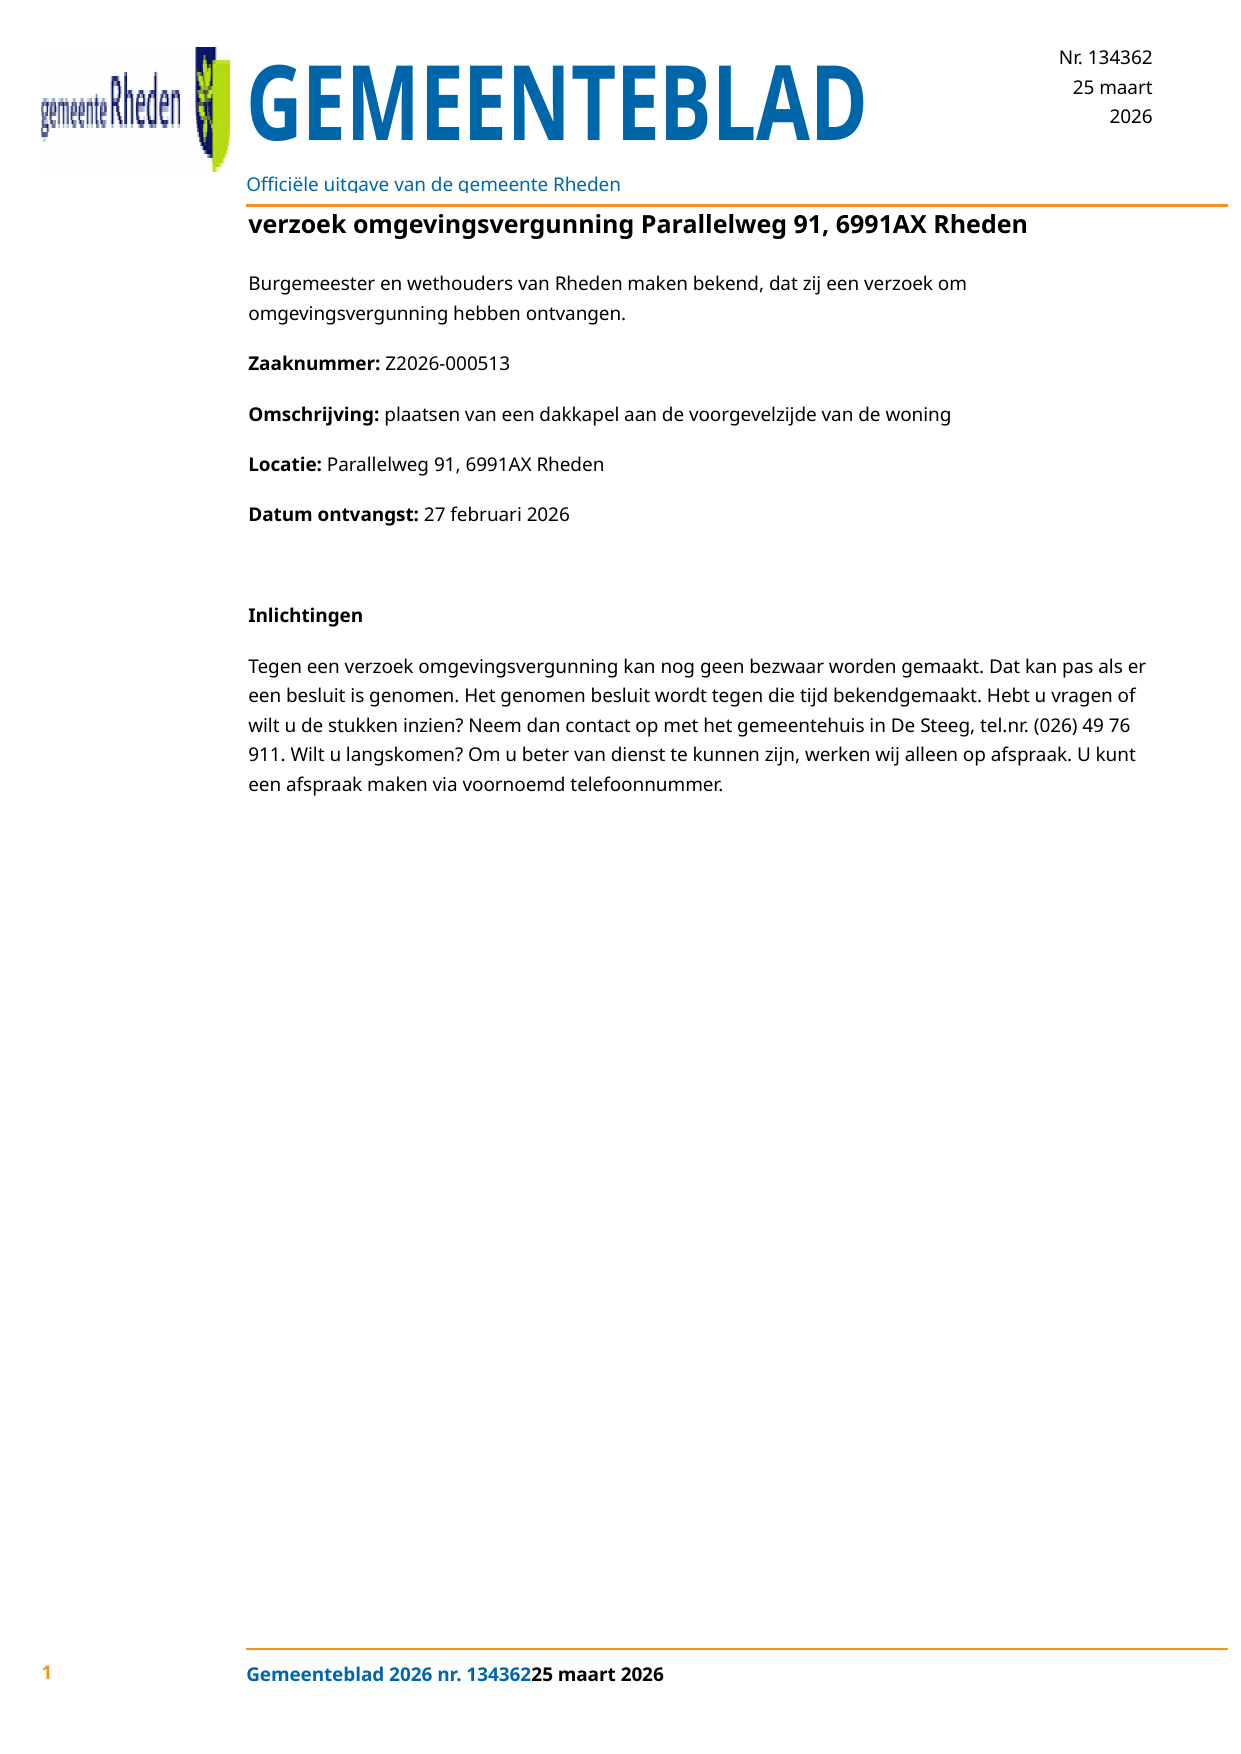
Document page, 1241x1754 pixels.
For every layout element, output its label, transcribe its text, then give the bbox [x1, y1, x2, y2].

text Tegen een verzoek omgevingsvergunning kan nog geen bezwaar worden gemaakt. Dat kan pas als er een besluit is genomen. Het genomen besluit wordt tegen die tijd bekendgemaakt. Hebt u vragen of wilt u de stukken inzien? Neem dan contact op met het gemeentehuis in De Steeg, tel.nr. (026) 49 76 911. Wilt u langskomen? Om u beter van dienst te kunnen zijn, werken wij alleen op afspraak. U kunt een afspraak maken via voornoemd telefoonnummer. [248, 653, 1152, 797]
text Burgemeester en wethouders van Rheden maken bekend, dat zij een verzoek om omgevingsvergunning hebben ontvangen. [248, 270, 1152, 326]
picture [41, 47, 231, 172]
text Zaaknummer: Z2026-000513 [248, 350, 1152, 376]
text Datum ontvangst: 27 februari 2026 [248, 502, 1152, 527]
text Inlichtingen [248, 602, 1152, 628]
text Locatie: Parallelweg 91, 6991AX Rheden [248, 451, 1152, 477]
text verzoek omgevingsvergunning Parallelweg 91, 6991AX Rheden [248, 207, 1152, 241]
text Omschrijving: plaatsen van een dakkapel aan de voorgevelzijde van de woning [248, 401, 1152, 426]
